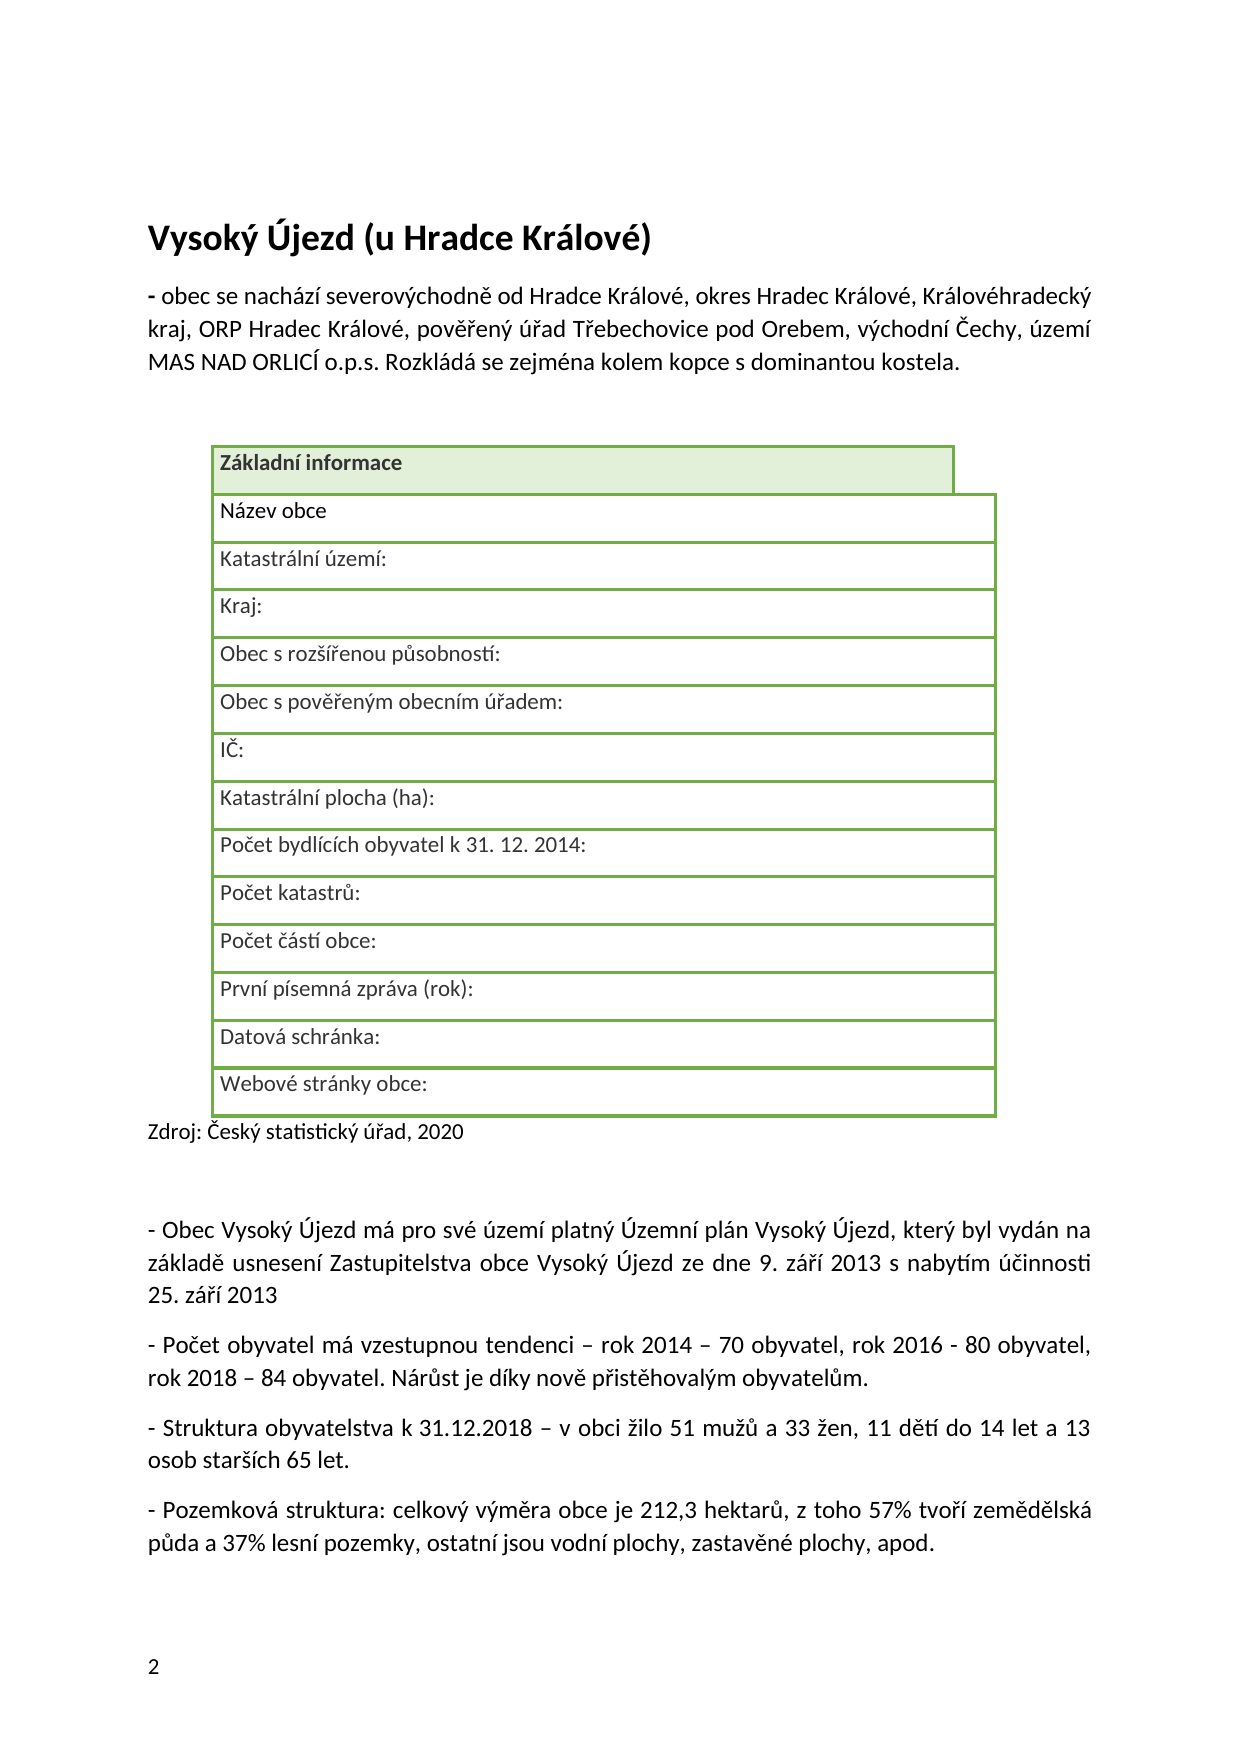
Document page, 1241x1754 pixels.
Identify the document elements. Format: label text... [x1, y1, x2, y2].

text - Struktura obyvatelstva k 31.12.2018 – v obci žilo 51 mužů a 33 žen, 11 dětí do 14 let a 13 osob starších 65 let. [148, 1412, 1093, 1475]
text Zdroj: Český statistický úřad, 2020 [148, 1117, 1093, 1145]
table_cell Obec s pověřeným obecním úřadem: [214, 687, 994, 732]
table_cell Počet bydlících obyvatel k 31. 12. 2014: [214, 831, 994, 875]
table_cell Katastrální plocha (ha): [214, 783, 994, 827]
table_cell IČ: [214, 735, 994, 779]
table_cell První písemná zpráva (rok): [214, 974, 994, 1019]
table_cell Datová schránka: [214, 1022, 994, 1066]
table_cell Obec s rozšířenou působností: [214, 639, 994, 684]
text - obec se nachází severovýchodně od Hradce Králové, okres Hradec Králové, Královéhradecký kraj, ORP Hradec Králové, pověřený úřad Třebechovice pod Orebem, východní Čechy, území MAS NAD ORLICÍ o.p.s. Rozkládá se zejména kolem kopce s dominantou kostela. [148, 280, 1093, 376]
table_cell Název obce [214, 496, 994, 541]
table_cell Kraj: [214, 591, 994, 636]
text - Počet obyvatel má vzestupnou tendenci – rok 2014 – 70 obyvatel, rok 2016 - 80 obyvatel, rok 2018 – 84 obyvatel. Nárůst je díky nově přistěhovalým obyvatelům. [148, 1329, 1093, 1393]
table_cell Katastrální území: [214, 544, 994, 588]
table_cell Webové stránky obce: [214, 1070, 994, 1114]
table_header Základní informace [214, 448, 952, 493]
table_cell Počet katastrů: [214, 878, 994, 923]
text - Pozemková struktura: celkový výměra obce je 212,3 hektarů, z toho 57% tvoří zemědělská půda a 37% lesní pozemky, ostatní jsou vodní plochy, zastavěné plochy, apod. [148, 1494, 1093, 1558]
table_cell Počet částí obce: [214, 926, 994, 971]
text - Obec Vysoký Újezd má pro své území platný Územní plán Vysoký Újezd, který byl vydán na základě usnesení Zastupitelstva obce Vysoký Újezd ze dne 9. září 2013 s nabytím účinnosti 25. září 2013 [148, 1214, 1093, 1310]
text Vysoký Újezd (u Hradce Králové) [148, 214, 1093, 259]
